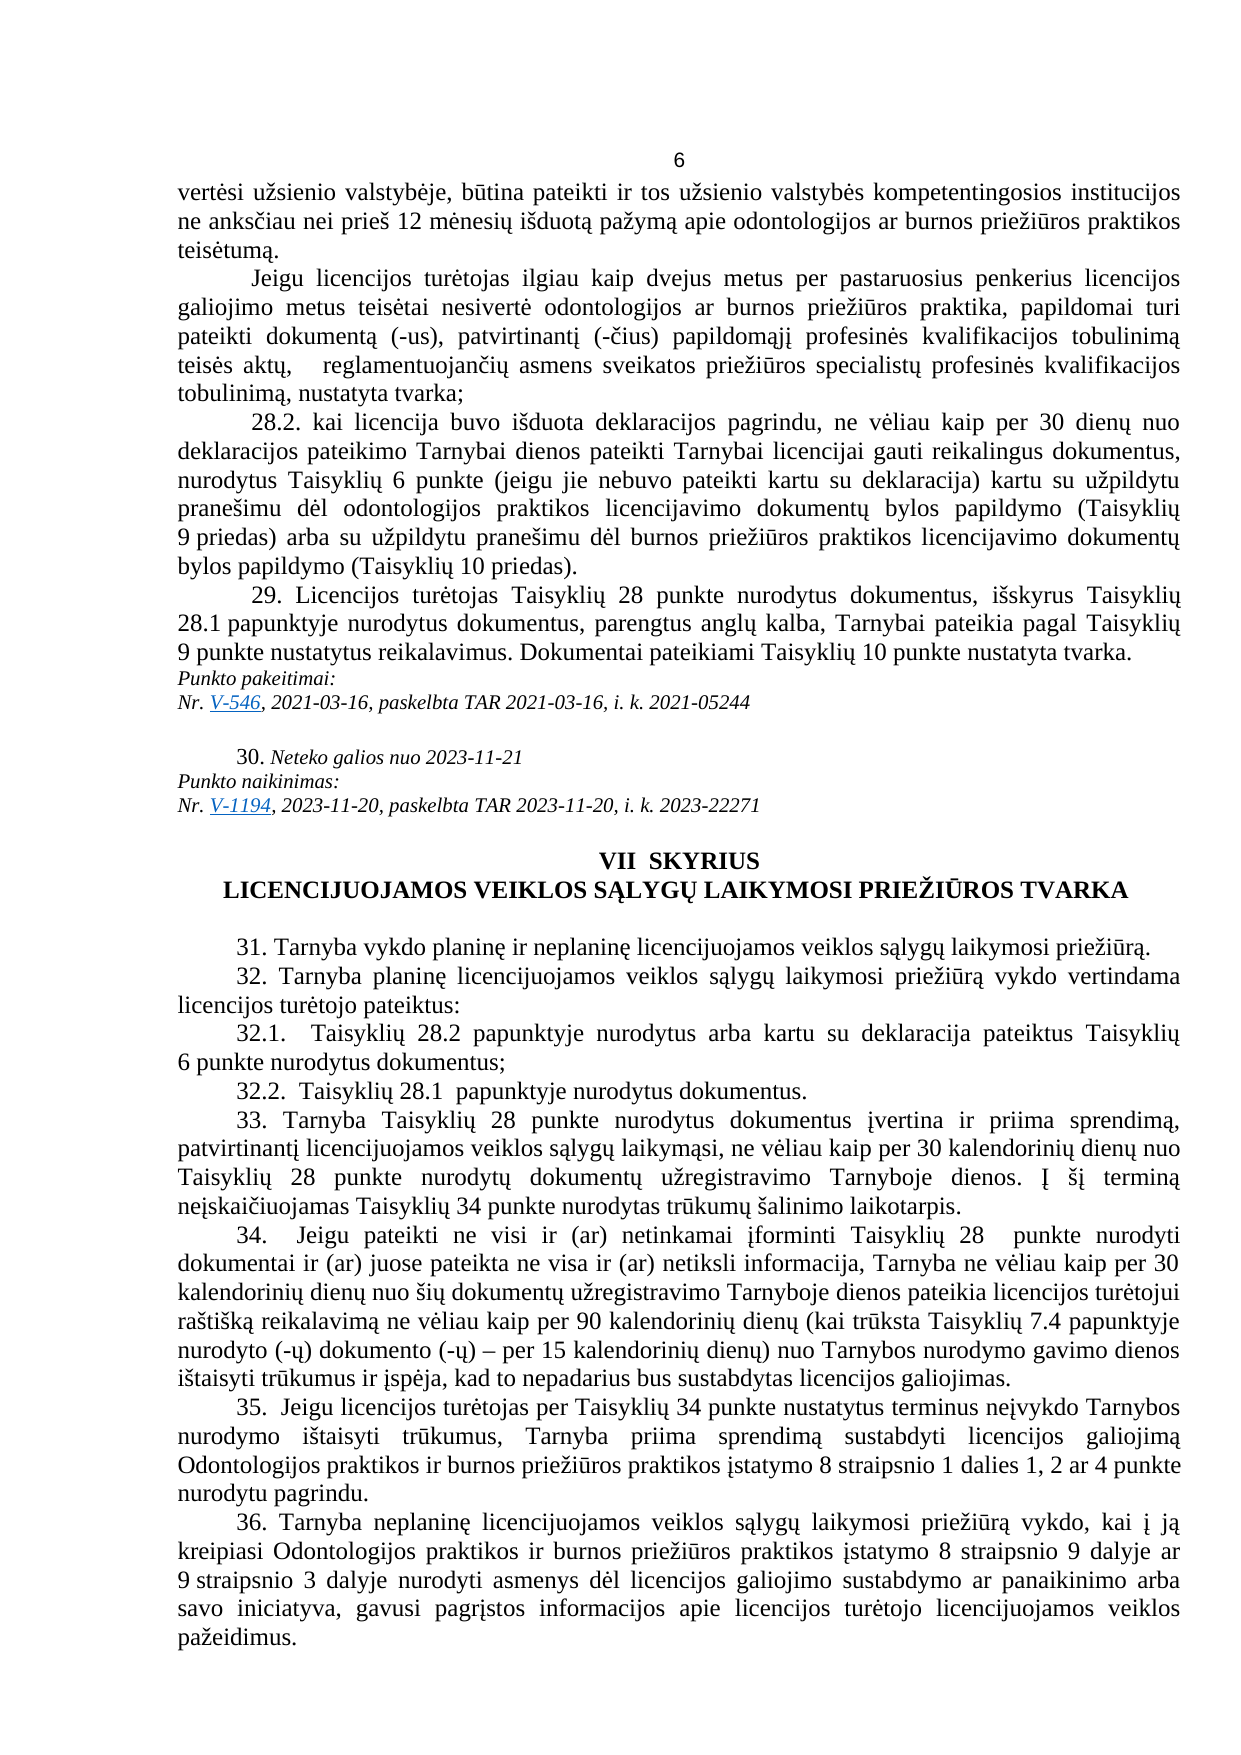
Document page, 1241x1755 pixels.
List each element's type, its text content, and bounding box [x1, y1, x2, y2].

text LICENCIJUOJAMOS VEIKLOS SĄLYGŲ LAIKYMOSI PRIEŽIŪROS TVARKA [177, 875, 1181, 903]
text 31. Tarnyba vykdo planinę ir neplaninę licencijuojamos veiklos sąlygų laikymosi priežiūrą. [177, 932, 1181, 961]
text Nr. V-546, 2021-03-16, paskelbta TAR 2021-03-16, i. k. 2021-05244 [177, 690, 1181, 714]
text 32.1. Taisyklių 28.2 papunktyje nurodytus arba kartu su deklaracija pateiktus Taisyklių 6 punkte nurodytus dokumentus; [177, 1018, 1181, 1076]
text 36. Tarnyba neplaninę licencijuojamos veiklos sąlygų laikymosi priežiūrą vykdo, kai į ją kreipiasi Odontologijos praktikos ir burnos priežiūros praktikos įstatymo 8 straipsnio 9 dalyje ar 9 straipsnio 3 dalyje nurodyti asmenys dėl licencijos galiojimo sustabdymo ar panaikinimo arba savo iniciatyva, gavusi pagrįstos informacijos apie licencijos turėtojo licencijuojamos veiklos pažeidimus. [177, 1507, 1181, 1651]
text 33. Tarnyba Taisyklių 28 punkte nurodytus dokumentus įvertina ir priima sprendimą, patvirtinantį licencijuojamos veiklos sąlygų laikymąsi, ne vėliau kaip per 30 kalendorinių dienų nuo Taisyklių 28 punkte nurodytų dokumentų užregistravimo Tarnyboje dienos. Į šį terminą neįskaičiuojamas Taisyklių 34 punkte nurodytas trūkumų šalinimo laikotarpis. [177, 1105, 1181, 1220]
text 30. Neteko galios nuo 2023-11-21 [177, 743, 1181, 769]
text VII skyrius [177, 846, 1181, 875]
text Punkto pakeitimai: [177, 666, 1181, 690]
text 35. Jeigu licencijos turėtojas per Taisyklių 34 punkte nustatytus terminus neįvykdo Tarnybos nurodymo ištaisyti trūkumus, Tarnyba priima sprendimą sustabdyti licencijos galiojimą Odontologijos praktikos ir burnos priežiūros praktikos įstatymo 8 straipsnio 1 dalies 1, 2 ar 4 punkte nurodytu pagrindu. [177, 1392, 1181, 1507]
text 34. Jeigu pateikti ne visi ir (ar) netinkamai įforminti Taisyklių 28 punkte nurodyti dokumentai ir (ar) juose pateikta ne visa ir (ar) netiksli informacija, Tarnyba ne vėliau kaip per 30 kalendorinių dienų nuo šių dokumentų užregistravimo Tarnyboje dienos pateikia licencijos turėtojui raštišką reikalavimą ne vėliau kaip per 90 kalendorinių dienų (kai trūksta Taisyklių 7.4 papunktyje nurodyto (-ų) dokumento (-ų) – per 15 kalendorinių dienų) nuo Tarnybos nurodymo gavimo dienos ištaisyti trūkumus ir įspėja, kad to nepadarius bus sustabdytas licencijos galiojimas. [177, 1220, 1181, 1392]
text 28.2. kai licencija buvo išduota deklaracijos pagrindu, ne vėliau kaip per 30 dienų nuo deklaracijos pateikimo Tarnybai dienos pateikti Tarnybai licencijai gauti reikalingus dokumentus, nurodytus Taisyklių 6 punkte (jeigu jie nebuvo pateikti kartu su deklaracija) kartu su užpildytu pranešimu dėl odontologijos praktikos licencijavimo dokumentų bylos papildymo (Taisyklių 9 priedas) arba su užpildytu pranešimu dėl burnos priežiūros praktikos licencijavimo dokumentų bylos papildymo (Taisyklių 10 priedas). [177, 407, 1181, 580]
text vertėsi užsienio valstybėje, būtina pateikti ir tos užsienio valstybės kompetentingosios institucijos ne anksčiau nei prieš 12 mėnesių išduotą pažymą apie odontologijos ar burnos priežiūros praktikos teisėtumą. [177, 177, 1181, 263]
text Punkto naikinimas: [177, 769, 1181, 793]
text 32. Tarnyba planinę licencijuojamos veiklos sąlygų laikymosi priežiūrą vykdo vertindama licencijos turėtojo pateiktus: [177, 961, 1181, 1018]
text Jeigu licencijos turėtojas ilgiau kaip dvejus metus per pastaruosius penkerius licencijos galiojimo metus teisėtai nesivertė odontologijos ar burnos priežiūros praktika, papildomai turi pateikti dokumentą (-us), patvirtinantį (-čius) papildomąjį profesinės kvalifikacijos tobulinimą teisės aktų, reglamentuojančių asmens sveikatos priežiūros specialistų profesinės kvalifikacijos tobulinimą, nustatyta tvarka; [177, 263, 1181, 407]
text 32.2. Taisyklių 28.1 papunktyje nurodytus dokumentus. [177, 1076, 1181, 1105]
text 29. Licencijos turėtojas Taisyklių 28 punkte nurodytus dokumentus, išskyrus Taisyklių 28.1 papunktyje nurodytus dokumentus, parengtus anglų kalba, Tarnybai pateikia pagal Taisyklių 9 punkte nustatytus reikalavimus. Dokumentai pateikiami Taisyklių 10 punkte nustatyta tvarka. [177, 580, 1181, 666]
text Nr. V-1194, 2023-11-20, paskelbta TAR 2023-11-20, i. k. 2023-22271 [177, 793, 1181, 817]
